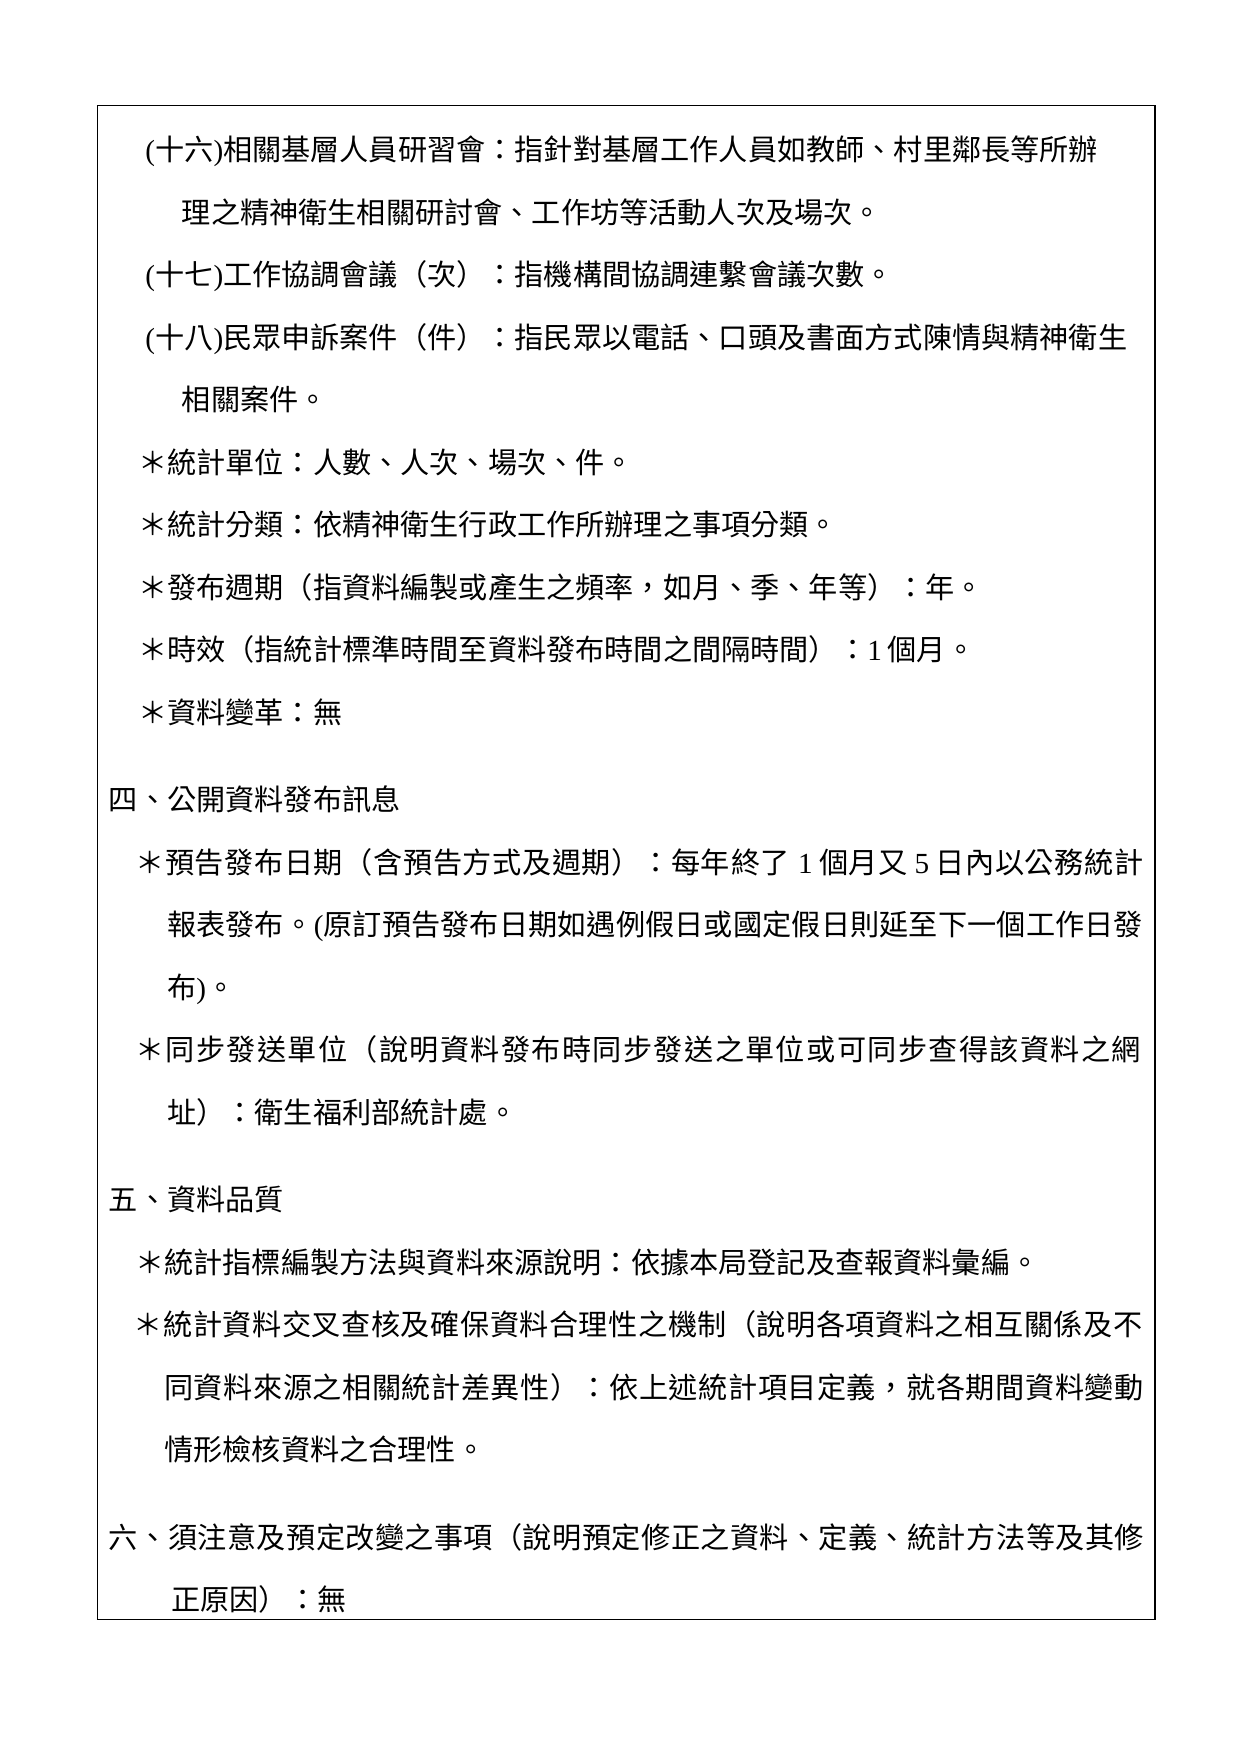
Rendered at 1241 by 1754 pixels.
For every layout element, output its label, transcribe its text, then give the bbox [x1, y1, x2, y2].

table_header 統計資料背景說明 資料種類：國民健康統計 資料項目：彰化縣精神衛生行政工作執行成果表 一、發布及編製機關單位 ＊發布機關、單位：彰化縣衛生局會計室 ＊編製單位：彰化縣衛生局醫政科 ＊聯絡電話：(04)7115141#5307 ＊傳 真：(04)7124557 ＊電子信箱：miner728@mail.chshb.gov.tw 二、發布形式 口頭： （ ）記者會或說明會 書面： （ ）新聞稿 （v）報表 （ ）書刊，刊名： ＊電子媒體： （v）線上書刊及資料庫，網址： https://www.chshb.gov.tw/announce/309 （ ）磁片 （ ）光碟片 （ ）其他 三、資料範圍、週期及時效 ＊統計地區範圍及對象：凡在衛生單位辦理精神衛生行政有關之各項工作，均 為統計對象。 ＊統計標準時間：以每年1月1日至12月底之事實為準。 ＊統計項目定義： (一)轄區總人口數：依據內政部年底人口數。 (二)目前管理個案數： 1.上年：前一年度12月31日衛生局（所）列冊追蹤照護之精神病人數。 2.本年：該年度12月31日衛生局（所）列冊追蹤照護之精神病人數。 (三)領具精神障礙手冊/證明人數：領具身心障礙者舊制障礙類別“慢性精神 病”、新制鑑定診斷碼ICD9 291-298之人數。 (四)管理個案分級人數：指依據「精神疾病患者社區家訪要點」之分級標準， 各級病人人數。各級人數相加應等於本年目前管理個案數。 一級對象： 新收案三個月內。 出院追蹤三個月內（含經強制鑑定或強制住院出院後之精神疾病嚴重病人）。 社區精神病患訪視追蹤紀錄中之活性症狀干擾性四分以上之精神病患。 個案現況評分欄其活性症狀干擾性、社區生活功能障礙、家屬對患者照顧之態度心理問題、醫療上的問題等四項總分二十分以上之精神病患。 危險行為處理後,三個月內個案。 由各區督導會討論決定。 ＊照護間隔： (1)二星期內訪視第一次。 (2)前三個月每個月內訪視一次。 二級對象： 一級對象（1）（2）（5）項滿三個月以上。 社區精神病患訪視追蹤紀錄中之活性症狀干擾性三分以上之精神病患。 個案現況評分欄其活性症狀干擾性、社區生活功能障礙、家屬對患者照顧之態度心理問題、醫療上的問題等四項總分十五分以上之精神病患。 由各區督導會討論決定。 ＊照護間隔：三個月訪視一次。 三級對象： 二級對象（1）項追蹤第六個月以上。 社區精神病患訪視追蹤紀錄中之活性症狀干擾性二分以上之精神病患。 )個案現況評分欄其活性症狀干擾性、社區生活功能障礙、家屬對患者照顧之態度心理問題、醫療上的問題等四項總分八分以上之精神病患。 由各區督導會討論決定。 ＊照護間隔：六個月訪視一次。 四級照護對象： 社區精神病患訪視追蹤紀錄中之活性症狀干擾性一分以上之精神病患。 個案現況評分欄其活性症狀干擾性、社區生活功能障礙、家屬對患者照顧之態度心理問題、醫療上的問題等四項總分四分以上之精神病患。 ＊照護間隔： 一年訪視一次。 五級照護對象：特殊個案，精神醫療無法接觸，但有干擾行為者。 ＊照護間隔：督導會議討論後決定。 (五)訪員人數：指衛生局（所）參與追蹤照護精神病人之工作人員數(含公共 衛生護士、衛生行政人員、個案管理人員、關懷訪視員等) ，並區分訪員 性別人數。 (六)嚴重病人人數：指經精神專科醫師診斷確定為精神疾病嚴重病人年底累計 人數，並區分嚴重病人性別人數。 (七)訪視人次：指精神衛生相關工作人員訪視精神病人人次(含家訪、面訪及 電訪等)。 (八)協助緊急處置人數：依據精神衛生法第20條提供嚴重病人緊急處置人數 (非緊急安置)，並區分緊急處置病人之性別人數。 (九)協助病人就醫次數：指衛生局（所）工作人員協助精神病人就醫治療次數， 並區分協助就醫病人之性別人數。 (十)會商選定指定保護人次數：指依精神衛生法及其相關規定，經衛生局會商 選定指定保護人次數，並區分保護人性別人數。 (十一)指定保護人次數：指依精神衛生法及其相關規定，指定精神病人保護 人次數，並區分保護人性別人數。 (十二)指定精神醫療機構數：指經縣(市)政府指定公告辦理精神疾病嚴重病人 強制住院及強制社區治療等業務之精神醫療機構。 (十三)指定精神專科醫師人數：依指定精神醫療機構管理辦法第6條指定精 神專科醫師人數，並區分指定精神專科醫師性別人數。 (十四)一般民眾宣導活動：指針對一般民眾之精神衛生教育宣導活動人次及 場次。 (十五)工作人員在職訓練：指衛生局(所)工作人員參加精神衛生相關訓練活動 人次及場次。 (十六)相關基層人員研習會：指針對基層工作人員如教師、村里鄰長等所辦 理之精神衛生相關研討會、工作坊等活動人次及場次。 (十七)工作協調會議（次）：指機構間協調連繫會議次數。 (十八)民眾申訴案件（件）：指民眾以電話、口頭及書面方式陳情與精神衛生 相關案件。 ＊統計單位：人數、人次、場次、件。 ＊統計分類：依精神衛生行政工作所辦理之事項分類。 ＊發布週期（指資料編製或產生之頻率，如月、季、年等）：年。 ＊時效（指統計標準時間至資料發布時間之間隔時間）：1個月。 ＊資料變革：無 四、公開資料發布訊息 ＊預告發布日期（含預告方式及週期）：每年終了1個月又5日內以公務統計報表發布。(原訂預告發布日期如遇例假日或國定假日則延至下一個工作日發布)。 ＊同步發送單位（說明資料發布時同步發送之單位或可同步查得該資料之網址）：衛生福利部統計處。 五、資料品質 ＊統計指標編製方法與資料來源說明：依據本局登記及查報資料彙編。 ＊統計資料交叉查核及確保資料合理性之機制（說明各項資料之相互關係及不同資料來源之相關統計差異性）：依上述統計項目定義，就各期間資料變動情形檢核資料之合理性。 六、須注意及預定改變之事項（說明預定修正之資料、定義、統計方法等及其修正原因）：無 七、其他事項：無 [98, 106, 1154, 1619]
